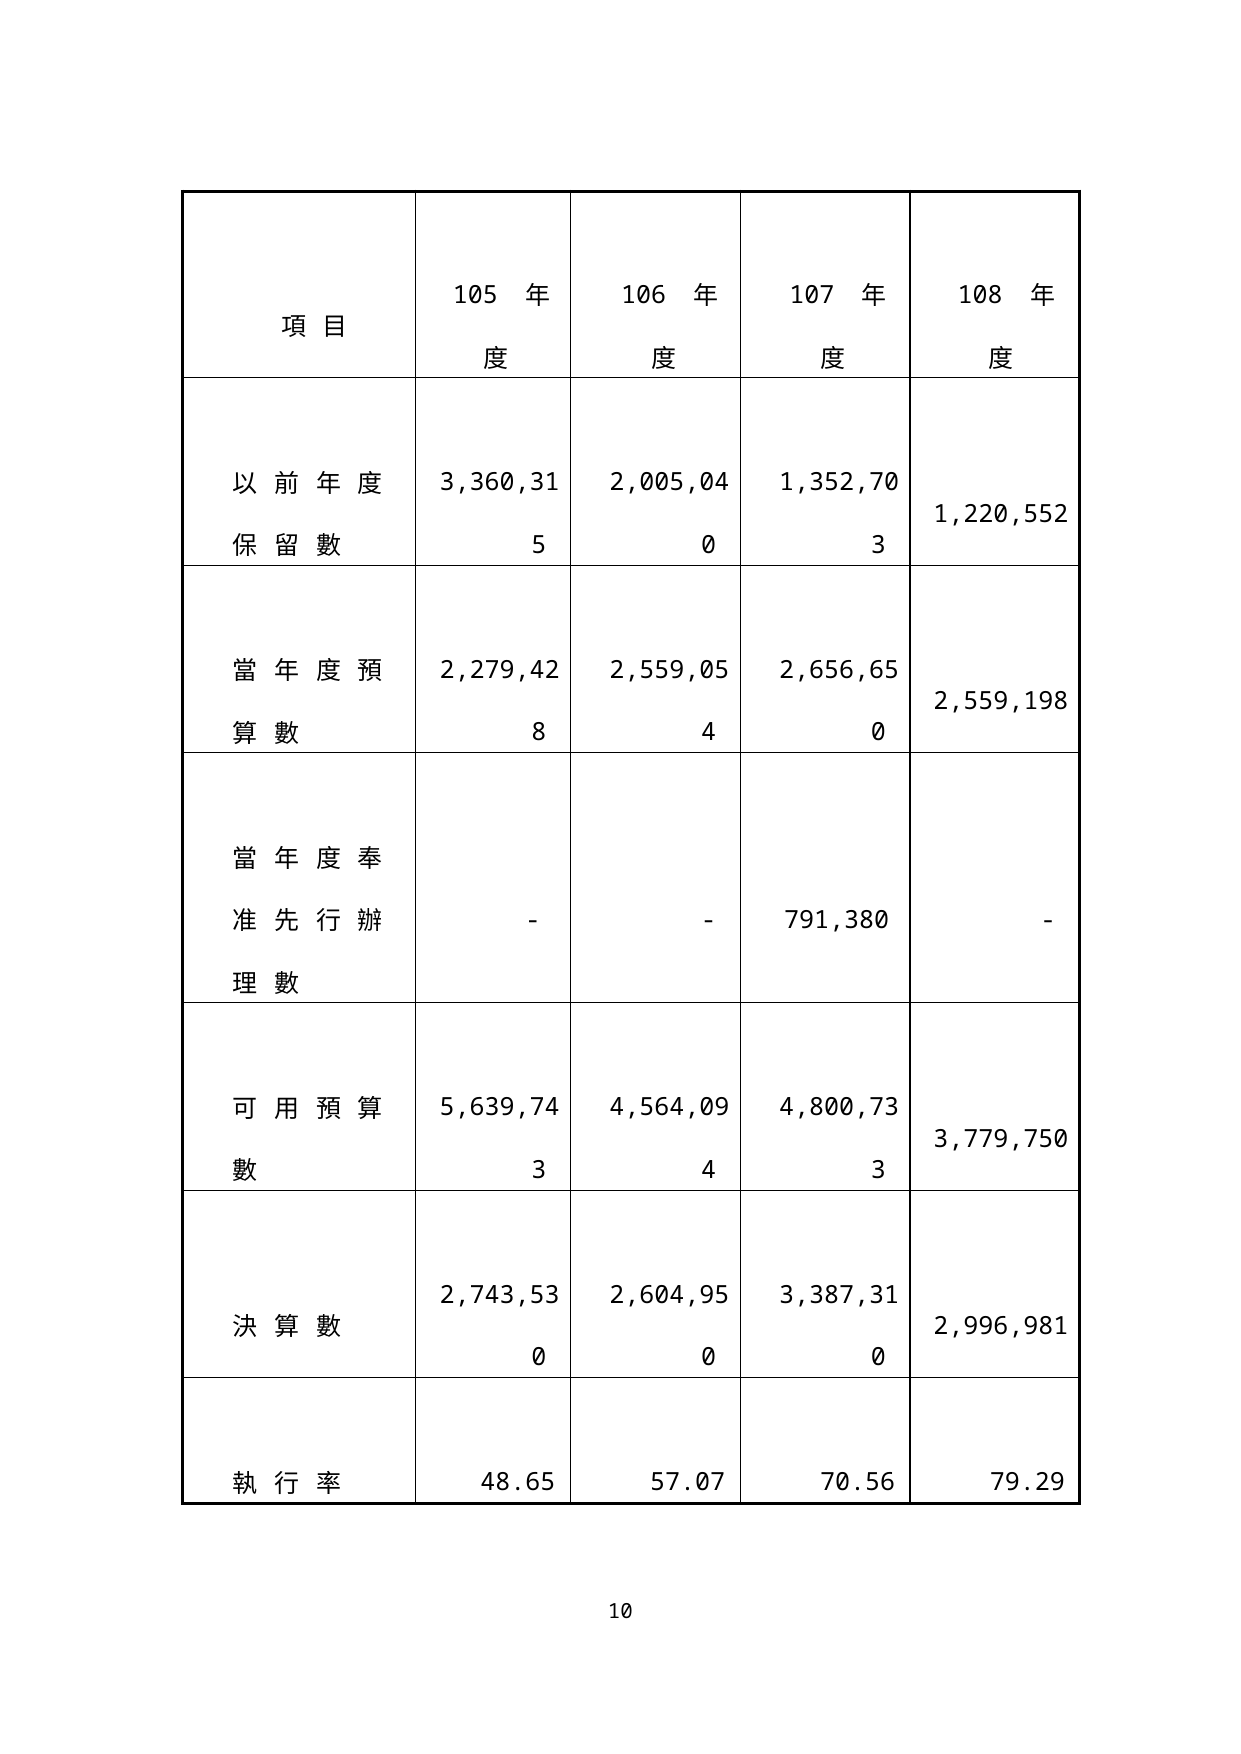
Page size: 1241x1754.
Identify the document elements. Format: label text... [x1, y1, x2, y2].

table_cell 2,743,530 [416, 1191, 570, 1377]
table_cell - [911, 753, 1078, 1002]
table_header 項目 [184, 193, 415, 377]
table_cell 5,639,743 [416, 1003, 570, 1189]
table_cell 1,352,703 [741, 378, 909, 564]
table_cell 以前年度保留數 [184, 378, 415, 564]
table_cell 4,800,733 [741, 1003, 909, 1189]
table_cell 3,360,315 [416, 378, 570, 564]
table_header 108年度 [911, 193, 1078, 377]
table_cell 3,779,750 [911, 1003, 1078, 1189]
table_cell 決算數 [184, 1191, 415, 1377]
table_cell 2,279,428 [416, 566, 570, 752]
table_cell 2,005,040 [571, 378, 740, 564]
table_cell 執行率 [184, 1378, 415, 1502]
table_cell 可用預算數 [184, 1003, 415, 1189]
table_cell 1,220,552 [911, 378, 1078, 564]
table_cell 2,559,198 [911, 566, 1078, 752]
table_cell - [416, 753, 570, 1002]
table_cell 791,380 [741, 753, 909, 1002]
table_cell - [571, 753, 740, 1002]
table_header 107年度 [741, 193, 909, 377]
table_cell 2,996,981 [911, 1191, 1078, 1377]
table_cell 當年度預算數 [184, 566, 415, 752]
table_cell 3,387,310 [741, 1191, 909, 1377]
table_header 106年度 [571, 193, 740, 377]
table_cell 70.56 [741, 1378, 909, 1502]
table_cell 2,559,054 [571, 566, 740, 752]
table_cell 48.65 [416, 1378, 570, 1502]
table_cell 2,604,950 [571, 1191, 740, 1377]
table_cell 79.29 [911, 1378, 1078, 1502]
table_cell 2,656,650 [741, 566, 909, 752]
table_cell 4,564,094 [571, 1003, 740, 1189]
table_cell 57.07 [571, 1378, 740, 1502]
table_header 105年度 [416, 193, 570, 377]
table_cell 當年度奉准先行辦理數 [184, 753, 415, 1002]
